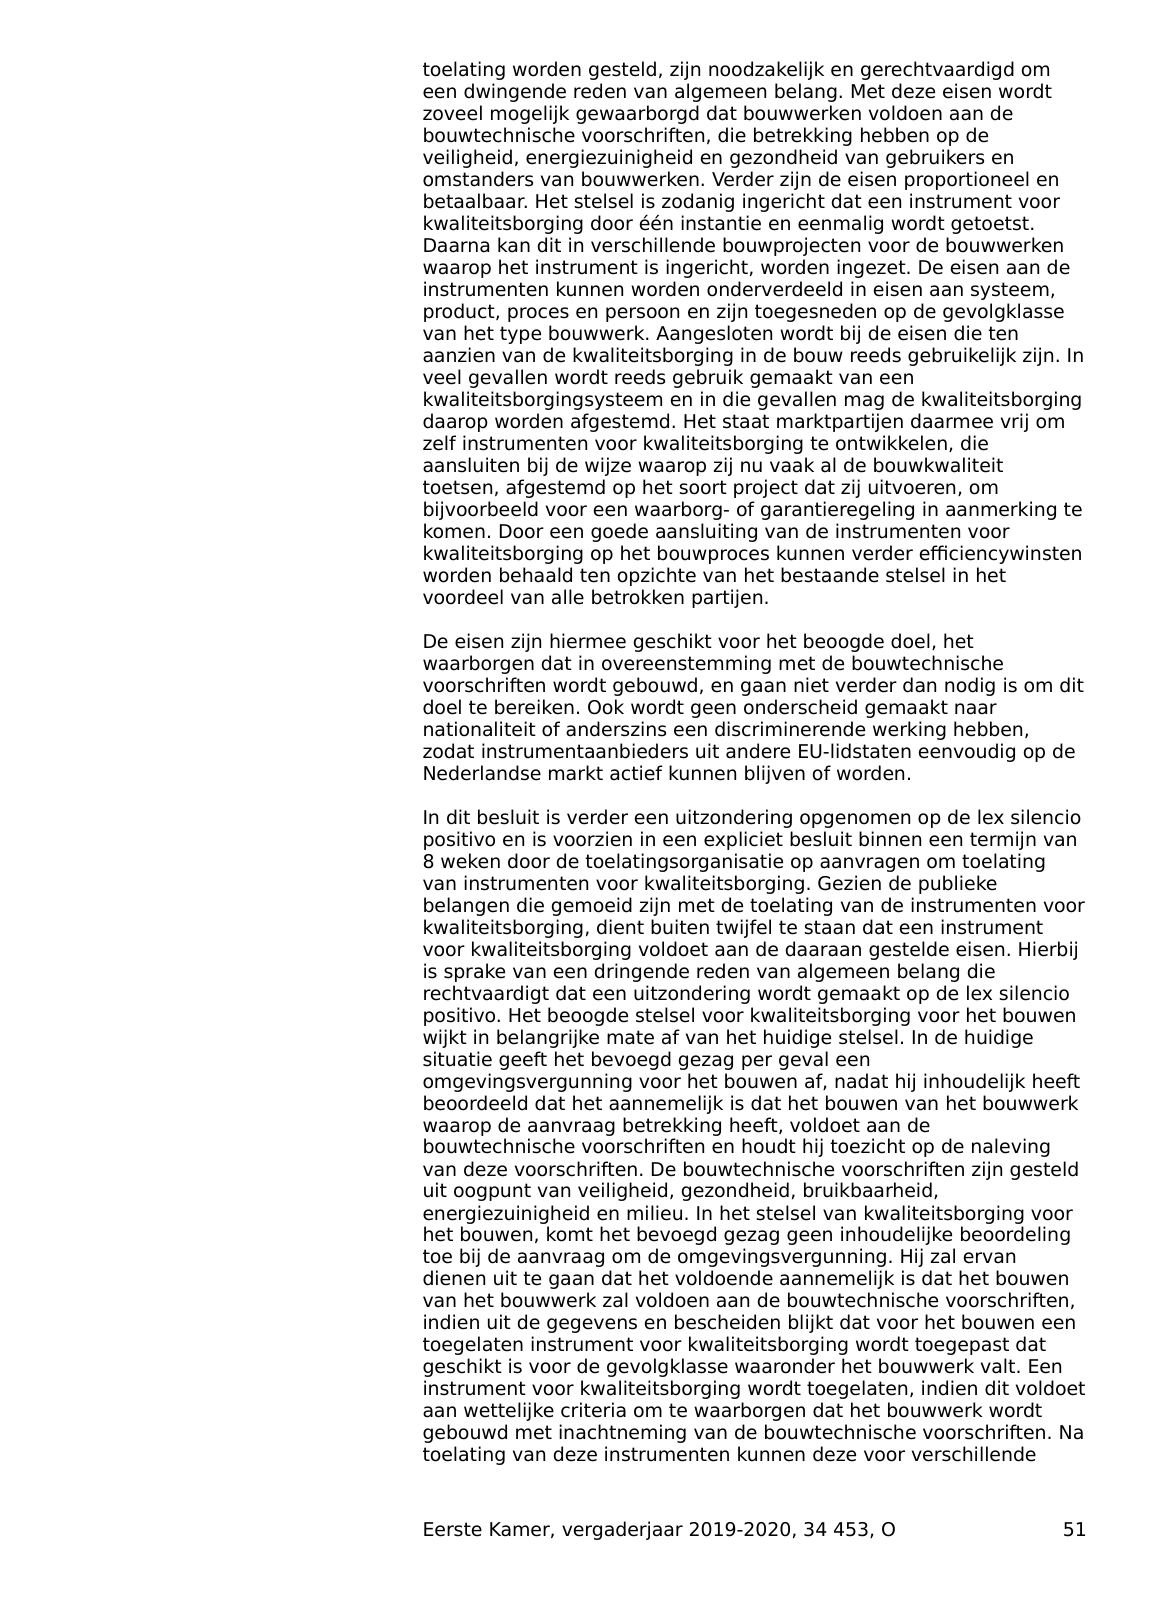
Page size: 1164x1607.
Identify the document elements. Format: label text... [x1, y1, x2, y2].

text In dit besluit is verder een uitzondering opgenomen op de lex silencio positivo en is voorzien in een expliciet besluit binnen een termijn van 8 weken door de toelatingsorganisatie op aanvragen om toelating van instrumenten voor kwaliteitsborging. Gezien de publieke belangen die gemoeid zijn met de toelating van de instrumenten voor kwaliteitsborging, dient buiten twijfel te staan dat een instrument voor kwaliteitsborging voldoet aan de daaraan gestelde eisen. Hierbij is sprake van een dringende reden van algemeen belang die rechtvaardigt dat een uitzondering wordt gemaakt op de lex silencio positivo. Het beoogde stelsel voor kwaliteitsborging voor het bouwen wijkt in belangrijke mate af van het huidige stelsel. In de huidige situatie geeft het bevoegd gezag per geval een omgevingsvergunning voor het bouwen af, nadat hij inhoudelijk heeft beoordeeld dat het aannemelijk is dat het bouwen van het bouwwerk waarop de aanvraag betrekking heeft, voldoet aan de bouwtechnische voorschriften en houdt hij toezicht op de naleving van deze voorschriften. De bouwtechnische voorschriften zijn gesteld uit oogpunt van veiligheid, gezondheid, bruikbaarheid, energiezuinigheid en milieu. In het stelsel van kwaliteitsborging voor het bouwen, komt het bevoegd gezag geen inhoudelijke beoordeling toe bij de aanvraag om de omgevingsvergunning. Hij zal ervan dienen uit te gaan dat het voldoende aannemelijk is dat het bouwen van het bouwwerk zal voldoen aan de bouwtechnische voorschriften, indien uit de gegevens en bescheiden blijkt dat voor het bouwen een toegelaten instrument voor kwaliteitsborging wordt toegepast dat geschikt is voor de gevolgklasse waaronder het bouwwerk valt. Een instrument voor kwaliteitsborging wordt toegelaten, indien dit voldoet aan wettelijke criteria om te waarborgen dat het bouwwerk wordt gebouwd met inachtneming van de bouwtechnische voorschriften. Na toelating van deze instrumenten kunnen deze voor verschillende [422, 807, 1087, 1466]
text toelating worden gesteld, zijn noodzakelijk en gerechtvaardigd om een dwingende reden van algemeen belang. Met deze eisen wordt zoveel mogelijk gewaarborgd dat bouwwerken voldoen aan de bouwtechnische voorschriften, die betrekking hebben op de veiligheid, energiezuinigheid en gezondheid van gebruikers en omstanders van bouwwerken. Verder zijn de eisen proportioneel en betaalbaar. Het stelsel is zodanig ingericht dat een instrument voor kwaliteitsborging door één instantie en eenmalig wordt getoetst. Daarna kan dit in verschillende bouwprojecten voor de bouwwerken waarop het instrument is ingericht, worden ingezet. De eisen aan de instrumenten kunnen worden onderverdeeld in eisen aan systeem, product, proces en persoon en zijn toegesneden op de gevolgklasse van het type bouwwerk. Aangesloten wordt bij de eisen die ten aanzien van de kwaliteitsborging in de bouw reeds gebruikelijk zijn. In veel gevallen wordt reeds gebruik gemaakt van een kwaliteitsborgingsysteem en in die gevallen mag de kwaliteitsborging daarop worden afgestemd. Het staat marktpartijen daarmee vrij om zelf instrumenten voor kwaliteitsborging te ontwikkelen, die aansluiten bij de wijze waarop zij nu vaak al de bouwkwaliteit toetsen, afgestemd op het soort project dat zij uitvoeren, om bijvoorbeeld voor een waarborg- of garantieregeling in aanmerking te komen. Door een goede aansluiting van de instrumenten voor kwaliteitsborging op het bouwproces kunnen verder efficiencywinsten worden behaald ten opzichte van het bestaande stelsel in het voordeel van alle betrokken partijen. [422, 59, 1087, 608]
text De eisen zijn hiermee geschikt voor het beoogde doel, het waarborgen dat in overeenstemming met de bouwtechnische voorschriften wordt gebouwd, en gaan niet verder dan nodig is om dit doel te bereiken. Ook wordt geen onderscheid gemaakt naar nationaliteit of anderszins een discriminerende werking hebben, zodat instrumentaanbieders uit andere EU-lidstaten eenvoudig op de Nederlandse markt actief kunnen blijven of worden. [422, 631, 1087, 784]
